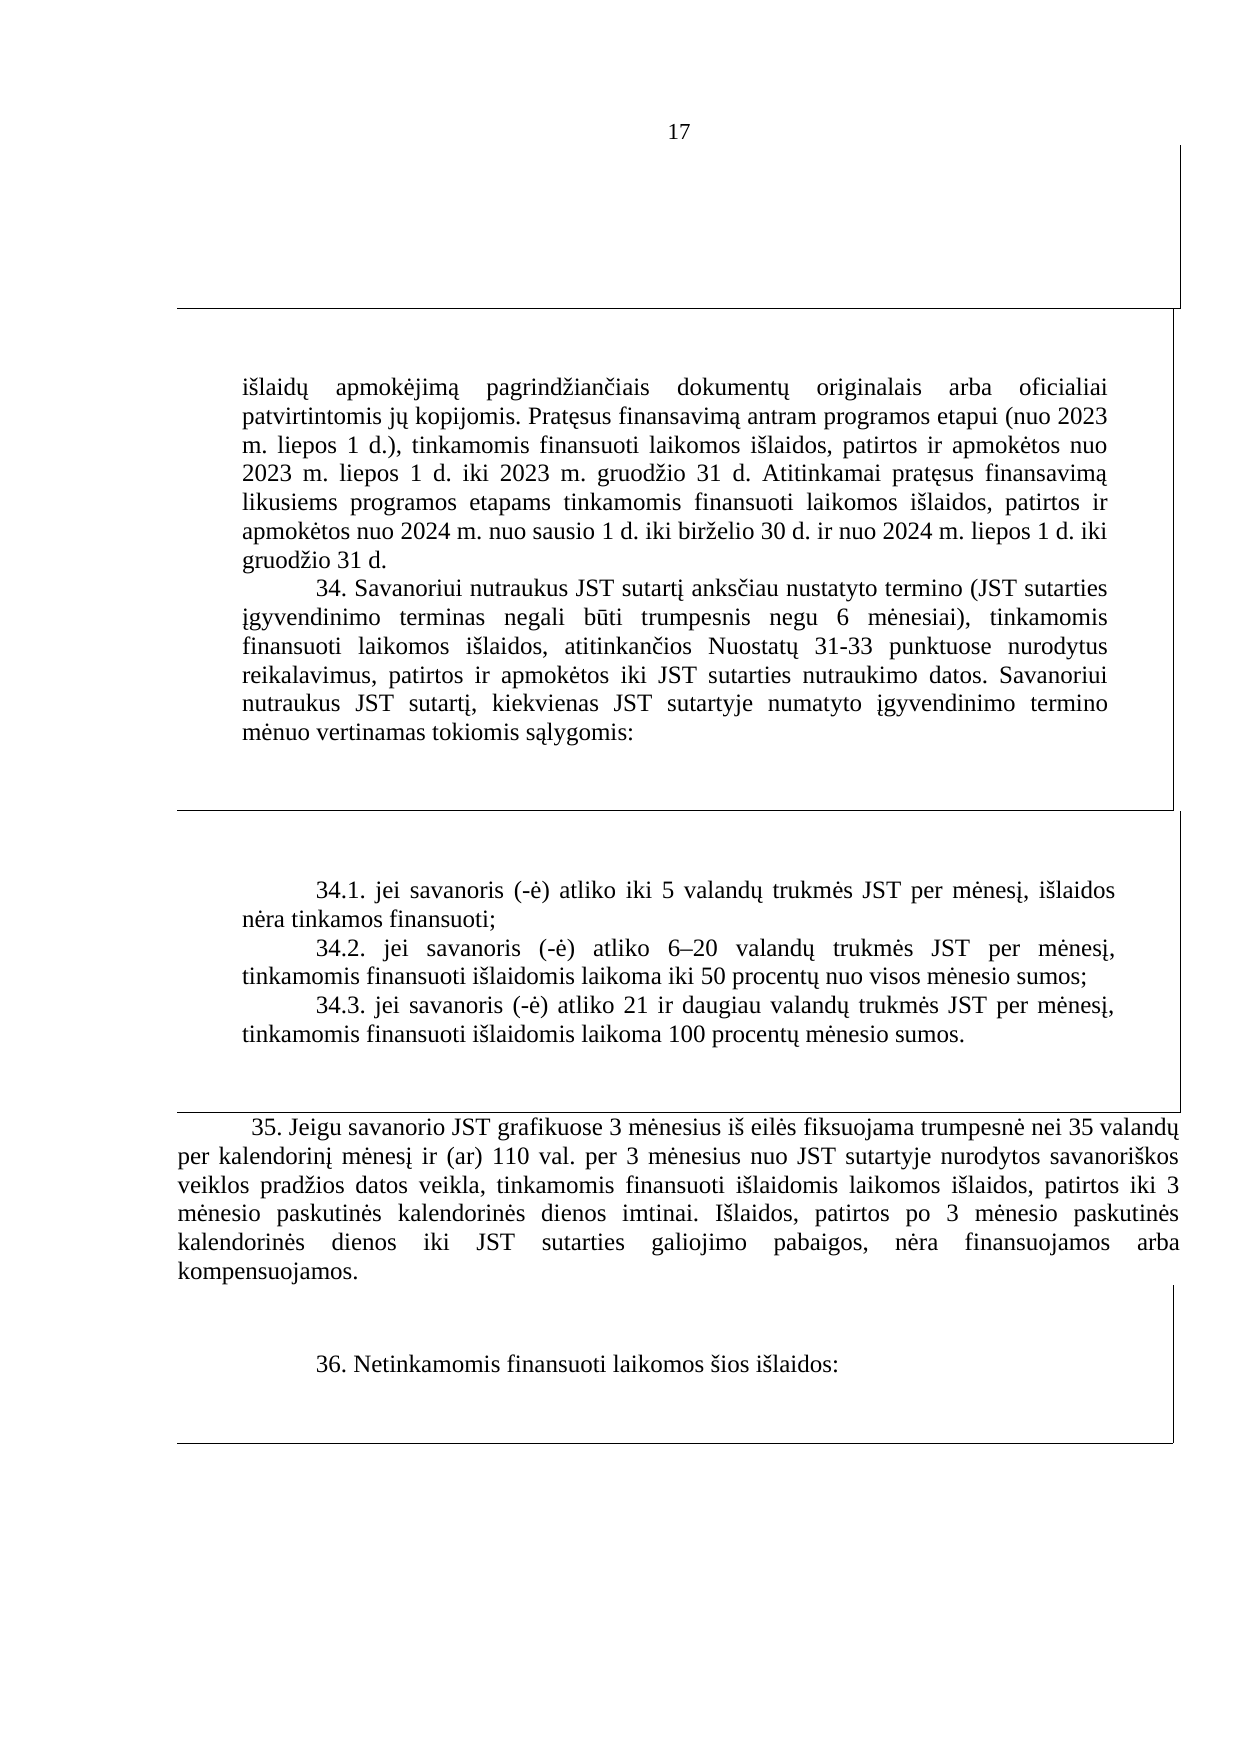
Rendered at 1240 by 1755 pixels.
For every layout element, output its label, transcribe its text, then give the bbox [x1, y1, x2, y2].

text išlaidų apmokėjimą pagrindžiančiais dokumentų originalais arba oficialiai patvirtintomis jų kopijomis. Pratęsus finansavimą antram programos etapui (nuo 2023 m. liepos 1 d.), tinkamomis finansuoti laikomos išlaidos, patirtos ir apmokėtos nuo 2023 m. liepos 1 d. iki 2023 m. gruodžio 31 d. Atitinkamai pratęsus finansavimą likusiems programos etapams tinkamomis finansuoti laikomos išlaidos, patirtos ir apmokėtos nuo 2024 m. nuo sausio 1 d. iki birželio 30 d. ir nuo 2024 m. liepos 1 d. iki gruodžio 31 d. [177, 308, 1173, 573]
text 34.2. jei savanoris (-ė) atliko 6–20 valandų trukmės JST per mėnesį, tinkamomis finansuoti išlaidomis laikoma iki 50 procentų nuo visos mėnesio sumos; [177, 933, 1180, 990]
text 36. Netinkamomis finansuoti laikomos šios išlaidos: [177, 1285, 1173, 1443]
text 34.3. jei savanoris (-ė) atliko 21 ir daugiau valandų trukmės JST per mėnesį, tinkamomis finansuoti išlaidomis laikoma 100 procentų mėnesio sumos. [177, 990, 1180, 1112]
text 35. Jeigu savanorio JST grafikuose 3 mėnesius iš eilės fiksuojama trumpesnė nei 35 valandų per kalendorinį mėnesį ir (ar) 110 val. per 3 mėnesius nuo JST sutartyje nurodytos savanoriškos veiklos pradžios datos veikla, tinkamomis finansuoti išlaidomis laikomos išlaidos, patirtos iki 3 mėnesio paskutinės kalendorinės dienos imtinai. Išlaidos, patirtos po 3 mėnesio paskutinės kalendorinės dienos iki JST sutarties galiojimo pabaigos, nėra finansuojamos arba kompensuojamos. [177, 1112, 1181, 1285]
text 34. Savanoriui nutraukus JST sutartį anksčiau nustatyto termino (JST sutarties įgyvendinimo terminas negali būti trumpesnis negu 6 mėnesiai), tinkamomis finansuoti laikomos išlaidos, atitinkančios Nuostatų 31-33 punktuose nurodytus reikalavimus, patirtos ir apmokėtos iki JST sutarties nutraukimo datos. Savanoriui nutraukus JST sutartį, kiekvienas JST sutartyje numatyto įgyvendinimo termino mėnuo vertinamas tokiomis sąlygomis: [177, 573, 1173, 810]
text 34.1. jei savanoris (-ė) atliko iki 5 valandų trukmės JST per mėnesį, išlaidos nėra tinkamos finansuoti; [177, 811, 1180, 933]
